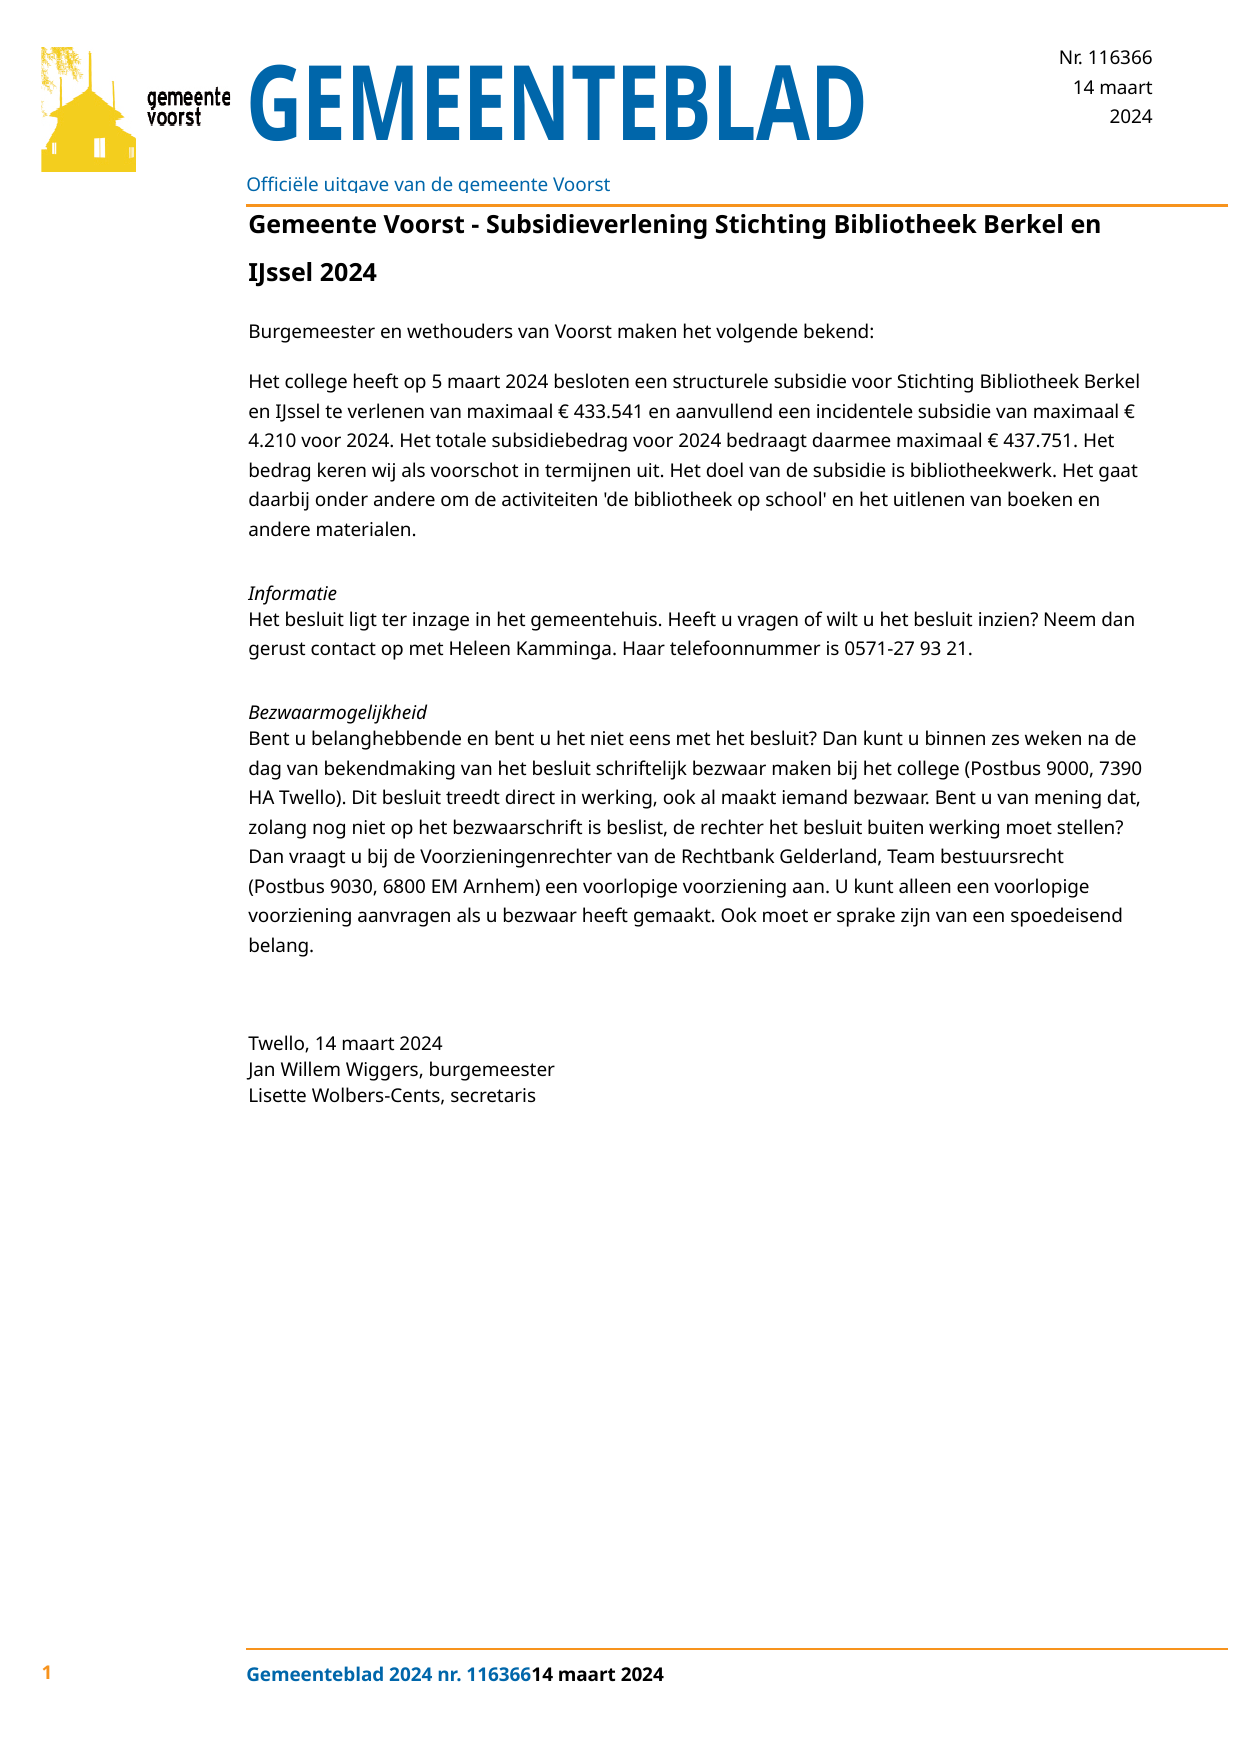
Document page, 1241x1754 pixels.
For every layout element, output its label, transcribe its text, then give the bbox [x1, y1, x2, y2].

text Twello, 14 maart 2024 [248, 1031, 1152, 1056]
text Burgemeester en wethouders van Voorst maken het volgende bekend: [248, 318, 1152, 344]
text Jan Willem Wiggers, burgemeester [248, 1056, 1152, 1082]
text Het besluit ligt ter inzage in het gemeentehuis. Heeft u vragen of wilt u het besluit inzien? Neem dan gerust contact op met Heleen Kamminga. Haar telefoonnummer is 0571-27 93 21. [248, 606, 1152, 661]
text Bezwaarmogelijkheid [248, 699, 1152, 725]
text Lisette Wolbers-Cents, secretaris [248, 1082, 1152, 1108]
text Informatie [248, 580, 1152, 606]
text Gemeente Voorst - Subsidieverlening Stichting Bibliotheek Berkel en IJssel 2024 [248, 207, 1152, 288]
text Bent u belanghebbende en bent u het niet eens met het besluit? Dan kunt u binnen zes weken na de dag van bekendmaking van het besluit schriftelijk bezwaar maken bij het college (Postbus 9000, 7390 HA Twello). Dit besluit treedt direct in werking, ook al maakt iemand bezwaar. Bent u van mening dat, zolang nog niet op het bezwaarschrift is beslist, de rechter het besluit buiten werking moet stellen? Dan vraagt u bij de Voorzieningenrechter van de Rechtbank Gelderland, Team bestuursrecht (Postbus 9030, 6800 EM Arnhem) een voorlopige voorziening aan. U kunt alleen een voorlopige voorziening aanvragen als u bezwaar heeft gemaakt. Ook moet er sprake zijn van een spoedeisend belang. [248, 725, 1152, 958]
text Het college heeft op 5 maart 2024 besloten een structurele subsidie voor Stichting Bibliotheek Berkel en IJssel te verlenen van maximaal € 433.541 en aanvullend een incidentele subsidie van maximaal € 4.210 voor 2024. Het totale subsidiebedrag voor 2024 bedraagt daarmee maximaal € 437.751. Het bedrag keren wij als voorschot in termijnen uit. Het doel van de subsidie is bibliotheekwerk. Het gaat daarbij onder andere om de activiteiten 'de bibliotheek op school' en het uitlenen van boeken en andere materialen. [248, 368, 1152, 542]
picture [41, 47, 231, 172]
